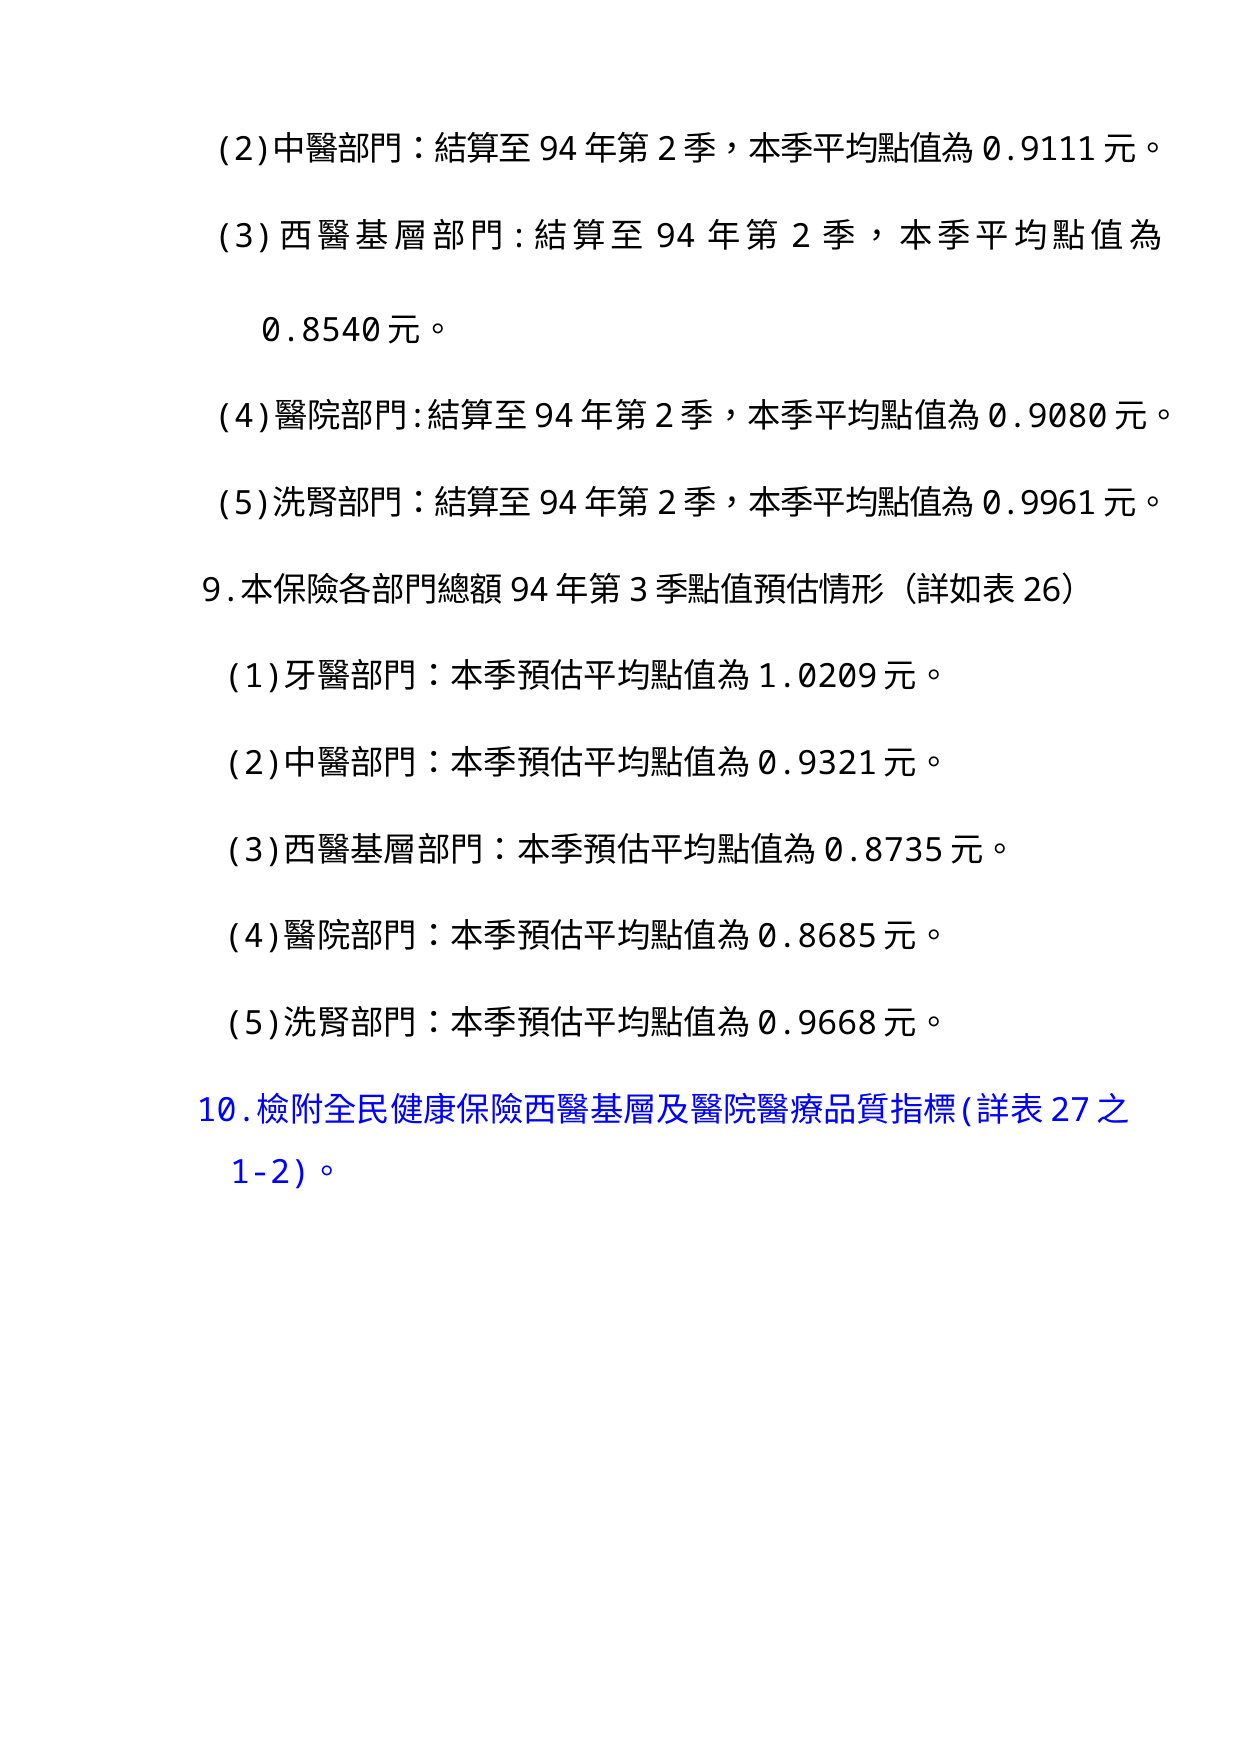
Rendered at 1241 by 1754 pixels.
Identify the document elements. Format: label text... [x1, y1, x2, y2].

text 10.檢附全民健康保險西醫基層及醫院醫療品質指標(詳表27之1-2)。 [196, 1065, 1162, 1190]
text (2)中醫部門：本季預估平均點值為0.9321元。 [224, 718, 1162, 781]
text (3)西醫基層部門:結算至94年第2季，本季平均點值為0.8540元。 [214, 191, 1162, 347]
text (2)中醫部門：結算至94年第2季，本季平均點值為0.9111元。 [214, 104, 1162, 167]
text 9.本保險各部門總額94年第3季點值預估情形（詳如表26） [201, 545, 1162, 607]
text (1)牙醫部門：本季預估平均點值為1.0209元。 [224, 632, 1162, 694]
text (4)醫院部門:結算至94年第2季，本季平均點值為0.9080元。 [214, 372, 1162, 434]
text (3)西醫基層部門：本季預估平均點值為0.8735元。 [224, 805, 1162, 867]
text (4)醫院部門：本季預估平均點值為0.8685元。 [224, 892, 1162, 954]
text (5)洗腎部門：本季預估平均點值為0.9668元。 [224, 978, 1162, 1041]
text (5)洗腎部門：結算至94年第2季，本季平均點值為0.9961元。 [214, 458, 1162, 521]
